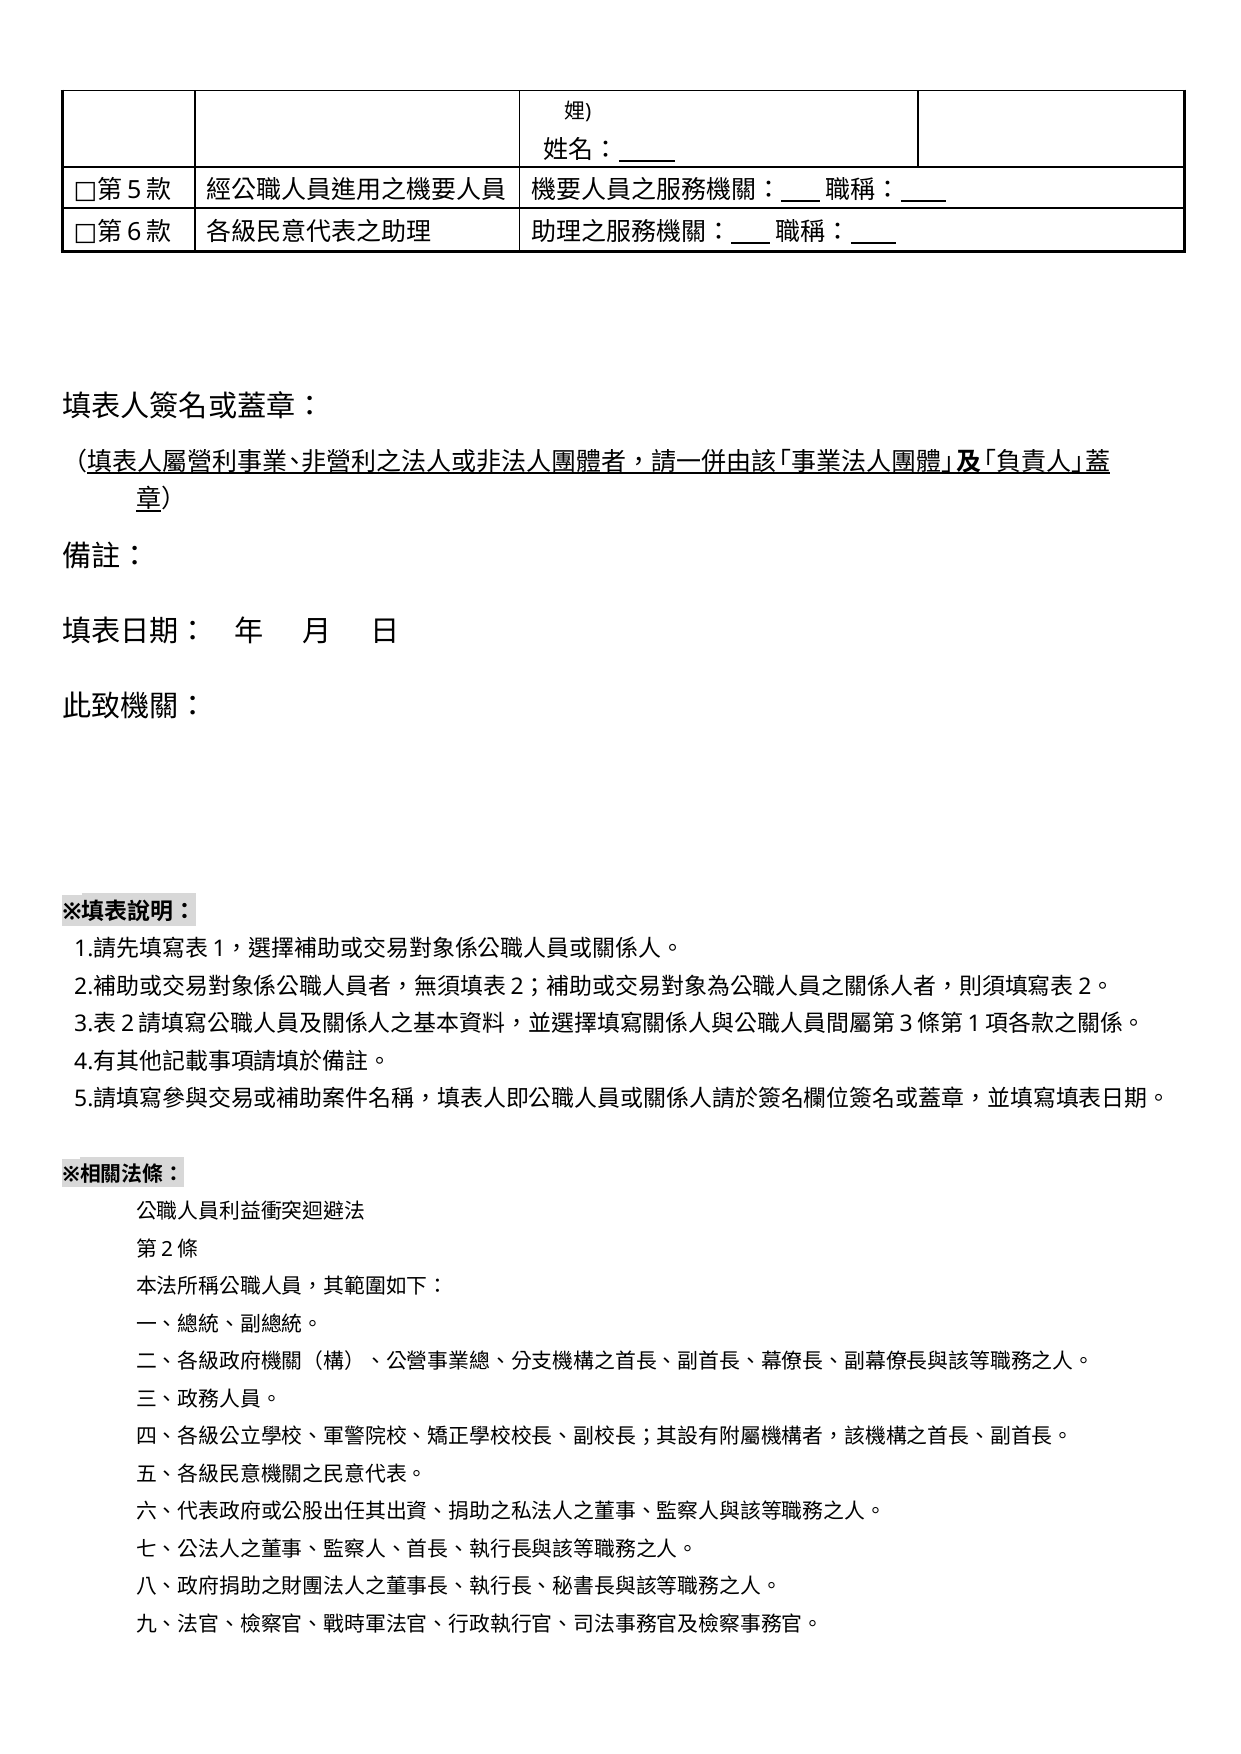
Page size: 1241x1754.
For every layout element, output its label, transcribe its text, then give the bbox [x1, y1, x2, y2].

text 公職人員利益衝突迴避法 [136, 1191, 1110, 1228]
text 填表日期： 年 月 日 [62, 591, 1110, 666]
table_cell 助理之服務機關： 職稱： [520, 209, 1183, 250]
text 九、法官、檢察官、戰時軍法官、行政執行官、司法事務官及檢察事務官。 [136, 1603, 1110, 1641]
text 四、各級公立學校、軍警院校、矯正學校校長、副校長；其設有附屬機構者，該機構之首長、副首長。 [136, 1416, 1110, 1453]
table_cell 娌) 姓名： [520, 91, 917, 166]
table_cell [919, 91, 1183, 166]
text ※填表說明： [62, 891, 1110, 928]
table_cell □第6款 [64, 209, 194, 250]
text 五、各級民意機關之民意代表。 [136, 1453, 1110, 1491]
table_cell □第5款 [64, 168, 194, 207]
text 一、總統、副總統。 [136, 1303, 1110, 1341]
text 2.補助或交易對象係公職人員者，無須填表2；補助或交易對象為公職人員之關係人者，則須填寫表2。 [62, 966, 1204, 1003]
text 七、公法人之董事、監察人、首長、執行長與該等職務之人。 [136, 1528, 1110, 1566]
text 1.請先填寫表1，選擇補助或交易對象係公職人員或關係人。 [62, 928, 1204, 966]
table_cell [196, 91, 519, 166]
text ※相關法條： [62, 1153, 1204, 1191]
text 八、政府捐助之財團法人之董事長、執行長、秘書長與該等職務之人。 [136, 1566, 1110, 1603]
text 此致機關： [62, 666, 1110, 741]
text 5.請填寫參與交易或補助案件名稱，填表人即公職人員或關係人請於簽名欄位簽名或蓋章，並填寫填表日期。 [62, 1078, 1204, 1116]
table_cell 各級民意代表之助理 [196, 209, 519, 250]
text 三、政務人員。 [136, 1378, 1110, 1416]
text 4.有其他記載事項請填於備註。 [62, 1041, 1204, 1078]
text 填表人簽名或蓋章： [62, 366, 1110, 441]
text 第2條 [136, 1228, 1110, 1266]
table_cell [64, 91, 194, 166]
text （填表人屬營利事業、非營利之法人或非法人團體者，請一併由該「事業法人團體」及「負責人」蓋章） [62, 441, 1110, 516]
text 本法所稱公職人員，其範圍如下： [136, 1266, 1110, 1303]
table_cell 機要人員之服務機關： 職稱： [520, 168, 1183, 207]
table_cell 經公職人員進用之機要人員 [196, 168, 519, 207]
text 二、各級政府機關（構）、公營事業總、分支機構之首長、副首長、幕僚長、副幕僚長與該等職務之人。 [136, 1341, 1110, 1378]
text 六、代表政府或公股出任其出資、捐助之私法人之董事、監察人與該等職務之人。 [136, 1491, 1110, 1528]
text 3.表2請填寫公職人員及關係人之基本資料，並選擇填寫關係人與公職人員間屬第3條第1項各款之關係。 [62, 1003, 1204, 1041]
text 備註： [62, 516, 1110, 591]
